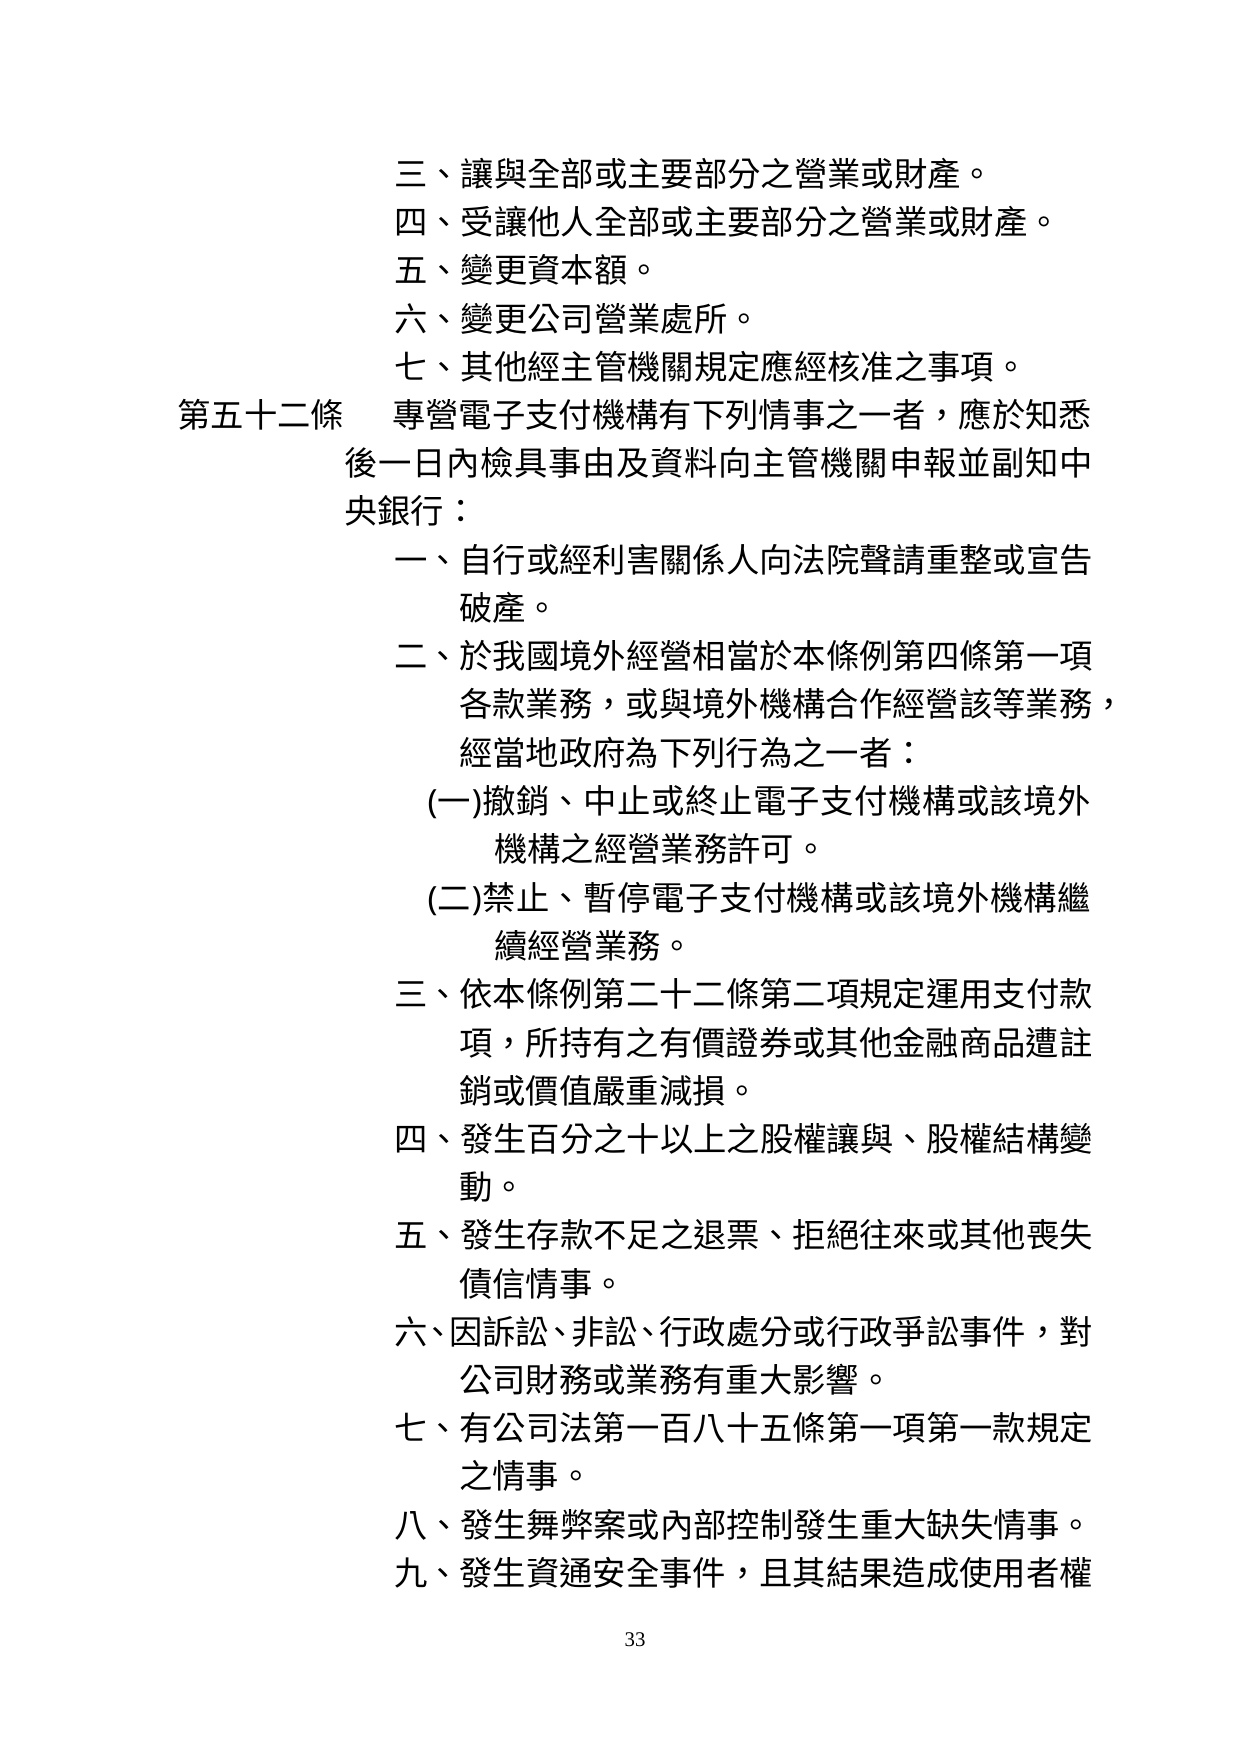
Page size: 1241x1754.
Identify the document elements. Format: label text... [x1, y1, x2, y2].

text 一、自行或經利害關係人向法院聲請重整或宣告破產。 [394, 533, 1092, 630]
text 五、發生存款不足之退票、拒絕往來或其他喪失債信情事。 [394, 1209, 1092, 1306]
text 八、發生舞弊案或內部控制發生重大缺失情事。 [394, 1498, 1092, 1547]
text 四、受讓他人全部或主要部分之營業或財產。 [394, 196, 1092, 244]
text 七、其他經主管機關規定應經核准之事項。 [394, 341, 1092, 389]
text (二)禁止、暫停電子支付機構或該境外機構繼續經營業務。 [427, 871, 1092, 968]
text 二、於我國境外經營相當於本條例第四條第一項各款業務，或與境外機構合作經營該等業務，經當地政府為下列行為之一者： [394, 630, 1092, 775]
text 七、有公司法第一百八十五條第一項第一款規定之情事。 [394, 1402, 1092, 1498]
text 六、變更公司營業處所。 [394, 292, 1092, 341]
text 三、依本條例第二十二條第二項規定運用支付款項，所持有之有價證券或其他金融商品遭註銷或價值嚴重減損。 [394, 968, 1092, 1113]
text 三、讓與全部或主要部分之營業或財產。 [394, 148, 1092, 196]
text 五、變更資本額。 [394, 244, 1092, 292]
text 四、發生百分之十以上之股權讓與、股權結構變動。 [394, 1113, 1092, 1209]
text (一)撤銷、中止或終止電子支付機構或該境外機構之經營業務許可。 [427, 775, 1092, 871]
text 六、因訴訟、非訟、行政處分或行政爭訟事件，對公司財務或業務有重大影響。 [394, 1306, 1092, 1402]
text 九、發生資通安全事件，且其結果造成使用者權 [394, 1547, 1092, 1595]
text 第五十二條 專營電子支付機構有下列情事之一者，應於知悉後一日內檢具事由及資料向主管機關申報並副知中央銀行： [177, 389, 1092, 533]
